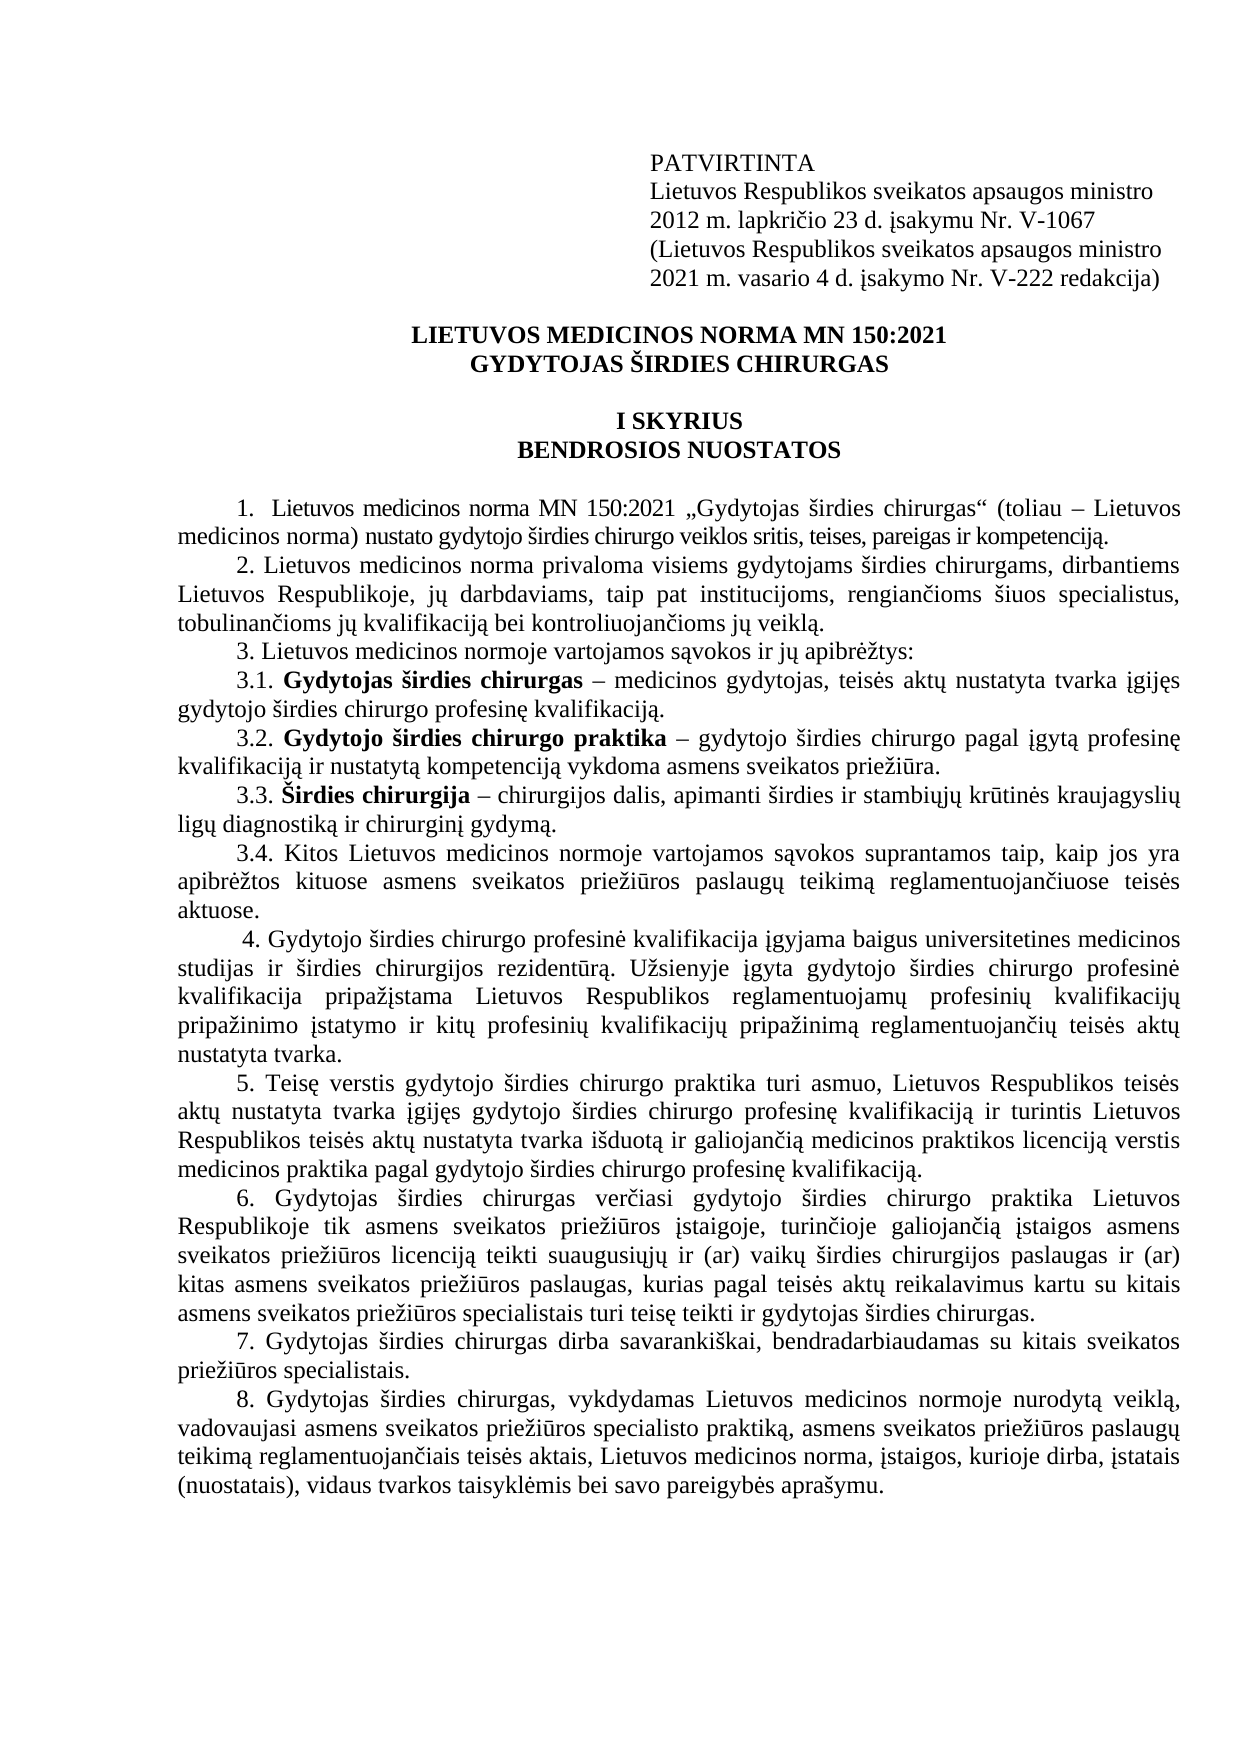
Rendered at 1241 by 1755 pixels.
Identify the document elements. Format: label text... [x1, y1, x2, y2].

text 7. Gydytojas širdies chirurgas dirba savarankiškai, bendradarbiaudamas su kitais sveikatos priežiūros specialistais. [177, 1326, 1181, 1384]
text bendrosios nuostatos [177, 435, 1181, 464]
text Lietuvos Respublikos sveikatos apsaugos ministro 2012 m. lapkričio 23 d. įsakymu Nr. V-1067 [649, 176, 1181, 234]
text 3.1. Gydytojas širdies chirurgas – medicinos gydytojas, teisės aktų nustatyta tvarka įgijęs gydytojo širdies chirurgo profesinę kvalifikaciją. [177, 665, 1181, 723]
text 5. Teisę verstis gydytojo širdies chirurgo praktika turi asmuo, Lietuvos Respublikos teisės aktų nustatyta tvarka įgijęs gydytojo širdies chirurgo profesinę kvalifikaciją ir turintis Lietuvos Respublikos teisės aktų nustatyta tvarka išduotą ir galiojančią medicinos praktikos licenciją verstis medicinos praktika pagal gydytojo širdies chirurgo profesinę kvalifikaciją. [177, 1068, 1181, 1183]
text 6. Gydytojas širdies chirurgas verčiasi gydytojo širdies chirurgo praktika Lietuvos Respublikoje tik asmens sveikatos priežiūros įstaigoje, turinčioje galiojančią įstaigos asmens sveikatos priežiūros licenciją teikti suaugusiųjų ir (ar) vaikų širdies chirurgijos paslaugas ir (ar) kitas asmens sveikatos priežiūros paslaugas, kurias pagal teisės aktų reikalavimus kartu su kitais asmens sveikatos priežiūros specialistais turi teisę teikti ir gydytojas širdies chirurgas. [177, 1183, 1181, 1326]
text 8. Gydytojas širdies chirurgas, vykdydamas Lietuvos medicinos normoje nurodytą veiklą, vadovaujasi asmens sveikatos priežiūros specialisto praktiką, asmens sveikatos priežiūros paslaugų teikimą reglamentuojančiais teisės aktais, Lietuvos medicinos norma, įstaigos, kurioje dirba, įstatais (nuostatais), vidaus tvarkos taisyklėmis bei savo pareigybės aprašymu. [177, 1384, 1181, 1499]
text 3.4. Kitos Lietuvos medicinos normoje vartojamos sąvokos suprantamos taip, kaip jos yra apibrėžtos kituose asmens sveikatos priežiūros paslaugų teikimą reglamentuojančiuose teisės aktuose. [177, 838, 1181, 924]
text 4. Gydytojo širdies chirurgo profesinė kvalifikacija įgyjama baigus universitetines medicinos studijas ir širdies chirurgijos rezidentūrą. Užsienyje įgyta gydytojo širdies chirurgo profesinė kvalifikacija pripažįstama Lietuvos Respublikos reglamentuojamų profesinių kvalifikacijų pripažinimo įstatymo ir kitų profesinių kvalifikacijų pripažinimą reglamentuojančių teisės aktų nustatyta tvarka. [177, 924, 1181, 1068]
text (Lietuvos Respublikos sveikatos apsaugos ministro 2021 m. vasario 4 d. įsakymo Nr. V-222 redakcija) [649, 234, 1181, 291]
text PATVIRTINTA [650, 148, 1181, 176]
text 3. Lietuvos medicinos normoje vartojamos sąvokos ir jų apibrėžtys: [177, 636, 1181, 665]
text LIETUVOS MEDICINOS NORMA MN 150:2021 [177, 320, 1181, 349]
text I skyrius [177, 406, 1181, 435]
text 1. Lietuvos medicinos norma MN 150:2021 „Gydytojas širdies chirurgas“ (toliau – Lietuvos medicinos norma) nustato gydytojo širdies chirurgo veiklos sritis, teises, pareigas ir kompetenciją. [177, 493, 1181, 550]
text 3.2. Gydytojo širdies chirurgo praktika – gydytojo širdies chirurgo pagal įgytą profesinę kvalifikaciją ir nustatytą kompetenciją vykdoma asmens sveikatos priežiūra. [177, 723, 1181, 780]
text 2. Lietuvos medicinos norma privaloma visiems gydytojams širdies chirurgams, dirbantiems Lietuvos Respublikoje, jų darbdaviams, taip pat institucijoms, rengiančioms šiuos specialistus, tobulinančioms jų kvalifikaciją bei kontroliuojančioms jų veiklą. [177, 550, 1181, 636]
text 3.3. Širdies chirurgija – chirurgijos dalis, apimanti širdies ir stambiųjų krūtinės kraujagyslių ligų diagnostiką ir chirurginį gydymą. [177, 780, 1181, 838]
text GYDYTOJAS ŠIRDIES chirurgas [177, 349, 1181, 378]
